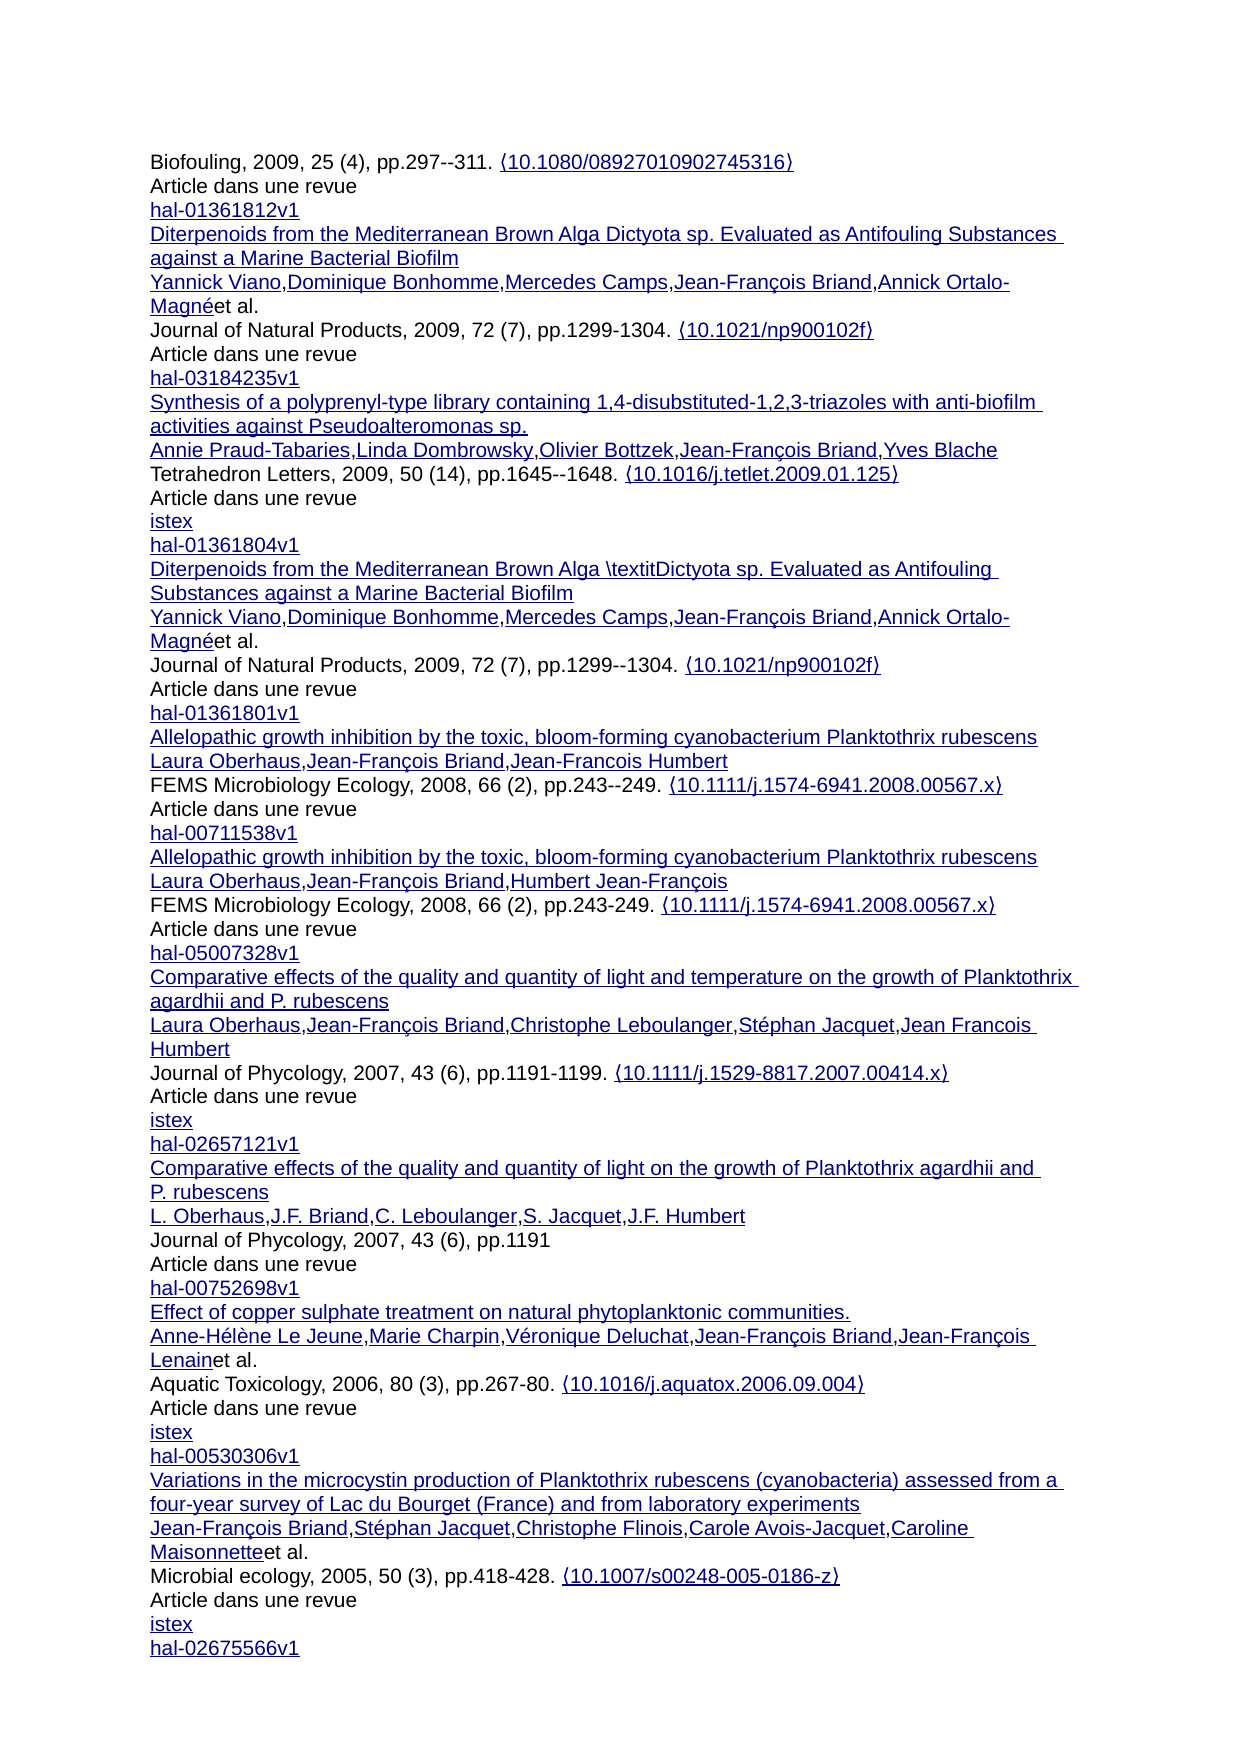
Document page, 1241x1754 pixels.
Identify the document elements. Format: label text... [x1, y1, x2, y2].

table_cell Comparative effects of the quality and quantity of light on the growth of Planktothrix agardhii and P. rubescens L. Oberhaus,J.F. Briand,C. Leboulanger,S. Jacquet,J.F. Humbert Journal of Phycology, 2007, 43 (6), pp.1191 Article dans une revue hal-00752698v1 [150, 1156, 1090, 1300]
table_cell Effect of copper sulphate treatment on natural phytoplanktonic communities. Anne-Hélène Le Jeune,Marie Charpin,Véronique Deluchat,Jean-François Briand,Jean-François Lenainet al. Aquatic Toxicology, 2006, 80 (3), pp.267-80. ⟨10.1016/j.aquatox.2006.09.004⟩ Article dans une revue istex hal-00530306v1 [150, 1300, 1090, 1468]
table_cell Synthesis of a polyprenyl-type library containing 1,4-disubstituted-1,2,3-triazoles with anti-biofilm activities against Pseudoalteromonas sp. Annie Praud-Tabaries,Linda Dombrowsky,Olivier Bottzek,Jean-François Briand,Yves Blache Tetrahedron Letters, 2009, 50 (14), pp.1645--1648. ⟨10.1016/j.tetlet.2009.01.125⟩ Article dans une revue istex hal-01361804v1 [150, 390, 1090, 557]
table_cell Biofouling, 2009, 25 (4), pp.297--311. ⟨10.1080/08927010902745316⟩ Article dans une revue hal-01361812v1 [150, 150, 1090, 222]
table_cell Variations in the microcystin production of Planktothrix rubescens (cyanobacteria) assessed from a four-year survey of Lac du Bourget (France) and from laboratory experiments Jean-François Briand,Stéphan Jacquet,Christophe Flinois,Carole Avois-Jacquet,Caroline Maisonnetteet al. Microbial ecology, 2005, 50 (3), pp.418-428. ⟨10.1007/s00248-005-0186-z⟩ Article dans une revue istex hal-02675566v1 [150, 1468, 1090, 1659]
table_cell Allelopathic growth inhibition by the toxic, bloom-forming cyanobacterium Planktothrix rubescens Laura Oberhaus,Jean-François Briand,Jean-Francois Humbert FEMS Microbiology Ecology, 2008, 66 (2), pp.243--249. ⟨10.1111/j.1574-6941.2008.00567.x⟩ Article dans une revue hal-00711538v1 [150, 725, 1090, 845]
table_cell Diterpenoids from the Mediterranean Brown Alga \textitDictyota sp. Evaluated as Antifouling Substances against a Marine Bacterial Biofilm Yannick Viano,Dominique Bonhomme,Mercedes Camps,Jean-François Briand,Annick Ortalo-Magnéet al. Journal of Natural Products, 2009, 72 (7), pp.1299--1304. ⟨10.1021/np900102f⟩ Article dans une revue hal-01361801v1 [150, 557, 1090, 725]
table_cell Comparative effects of the quality and quantity of light and temperature on the growth of Planktothrix agardhii and P. rubescens Laura Oberhaus,Jean-François Briand,Christophe Leboulanger,Stéphan Jacquet,Jean Francois Humbert Journal of Phycology, 2007, 43 (6), pp.1191-1199. ⟨10.1111/j.1529-8817.2007.00414.x⟩ Article dans une revue istex hal-02657121v1 [150, 965, 1090, 1156]
table_cell Diterpenoids from the Mediterranean Brown Alga Dictyota sp. Evaluated as Antifouling Substances against a Marine Bacterial Biofilm Yannick Viano,Dominique Bonhomme,Mercedes Camps,Jean-François Briand,Annick Ortalo-Magnéet al. Journal of Natural Products, 2009, 72 (7), pp.1299-1304. ⟨10.1021/np900102f⟩ Article dans une revue hal-03184235v1 [150, 222, 1090, 389]
table_cell Allelopathic growth inhibition by the toxic, bloom-forming cyanobacterium Planktothrix rubescens Laura Oberhaus,Jean-François Briand,Humbert Jean-François FEMS Microbiology Ecology, 2008, 66 (2), pp.243-249. ⟨10.1111/j.1574-6941.2008.00567.x⟩ Article dans une revue hal-05007328v1 [150, 845, 1090, 964]
